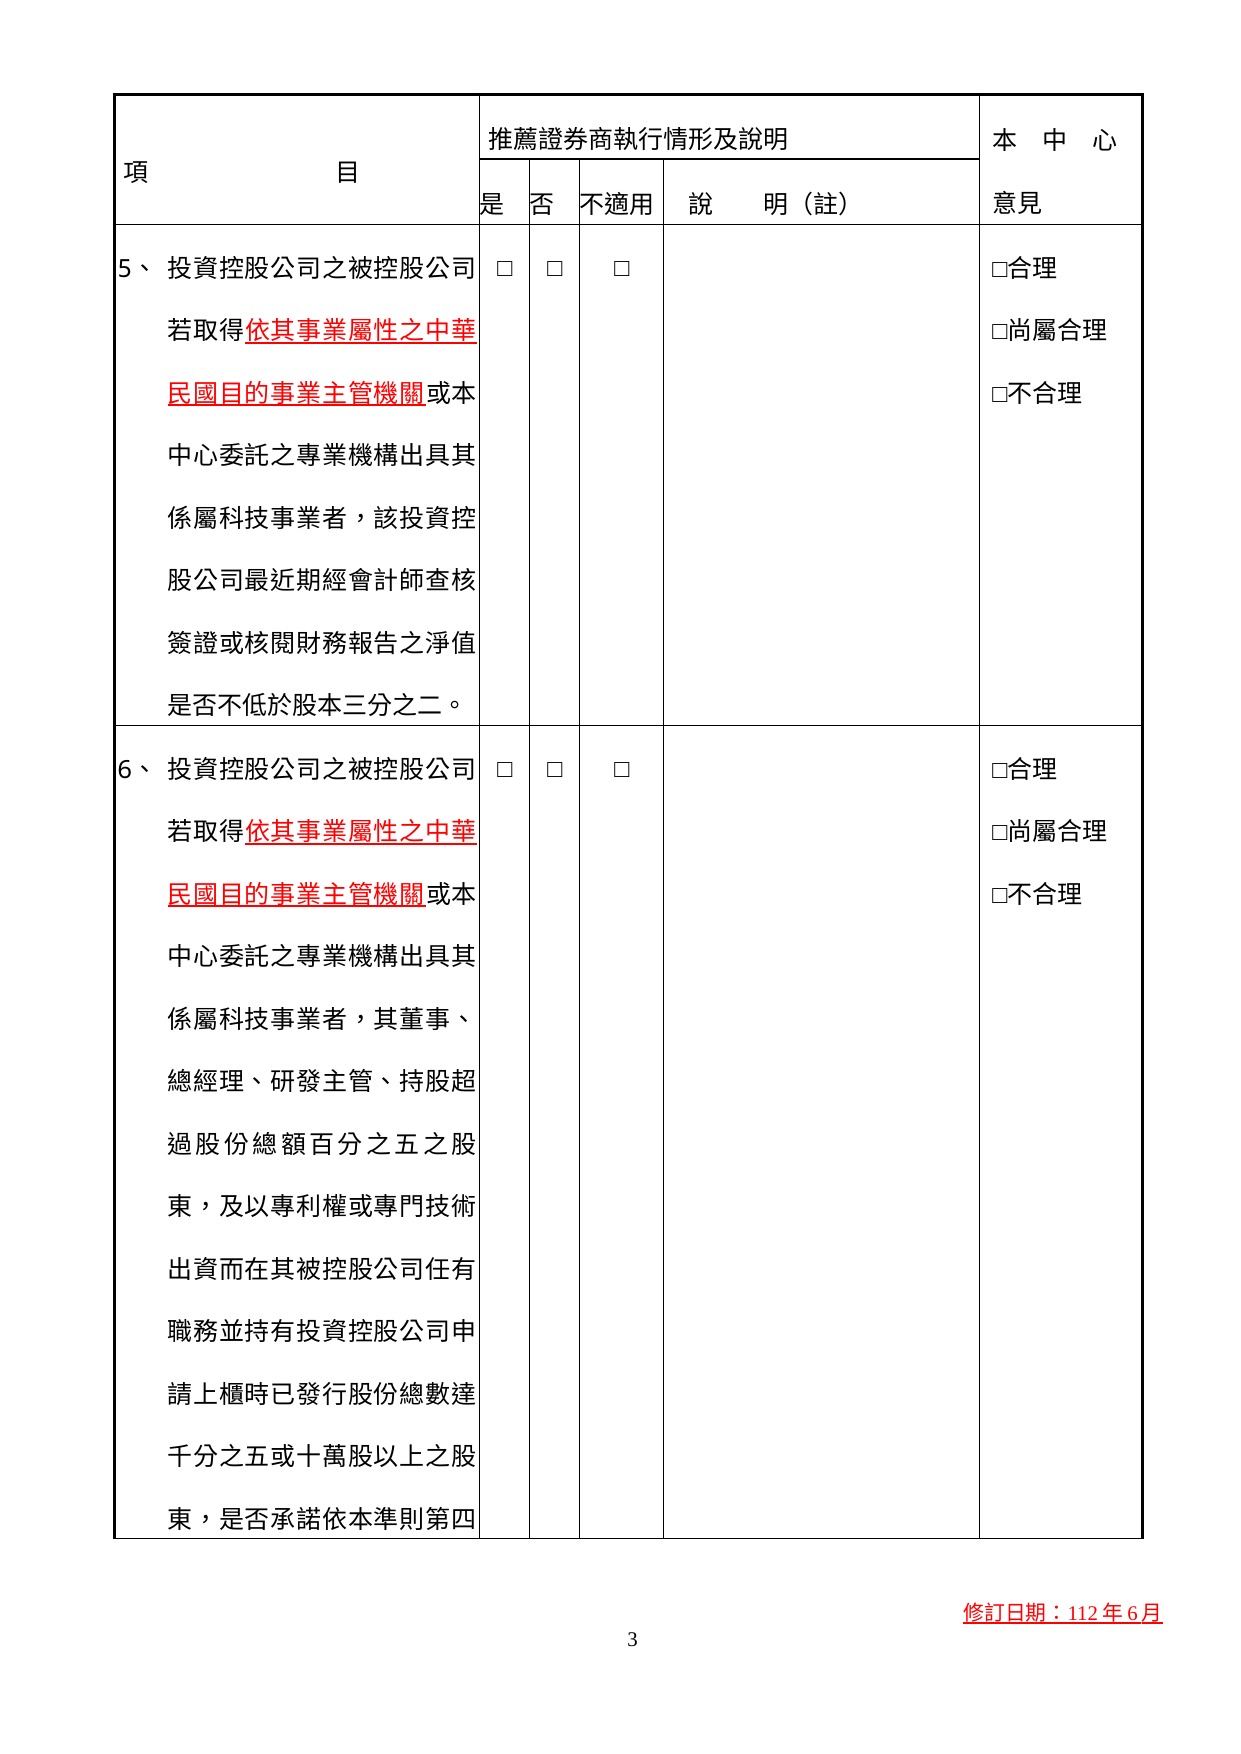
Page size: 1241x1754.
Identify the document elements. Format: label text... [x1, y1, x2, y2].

table_cell 否 [530, 160, 579, 224]
table_cell □合理 □尚屬合理 □不合理 [980, 225, 1141, 725]
table_header 推薦證券商執行情形及說明 [480, 96, 979, 158]
table_cell □ [580, 726, 663, 1538]
table_header 本 中 心 意見 [980, 96, 1141, 224]
table_cell 是 [480, 160, 529, 224]
table_cell [664, 225, 979, 725]
table_cell □ [480, 726, 529, 1538]
table_cell □ [580, 225, 663, 725]
table_cell □ [480, 225, 529, 725]
table_cell □合理 □尚屬合理 □不合理 [980, 726, 1141, 1538]
table_cell □ [530, 726, 579, 1538]
table_header 項 目 [116, 96, 479, 224]
table_cell 投資控股公司之被控股公司若取得依其事業屬性之中華民國目的事業主管機關或本中心委託之專業機構出具其係屬科技事業者，該投資控股公司最近期經會計師查核簽證或核閱財務報告之淨值是否不低於股本三分之二。 [116, 225, 479, 725]
table_cell 說 明（註） [664, 160, 979, 224]
table_cell 投資控股公司之被控股公司若取得依其事業屬性之中華民國目的事業主管機關或本中心委託之專業機構出具其係屬科技事業者，其董事、總經理、研發主管、持股超過股份總額百分之五之股東，及以專利權或專門技術出資而在其被控股公司任有職務並持有投資控股公司申請上櫃時已發行股份總數達千分之五或十萬股以上之股東，是否承諾依本準則第四 [116, 726, 479, 1538]
table_cell □ [530, 225, 579, 725]
table_cell [664, 726, 979, 1538]
table_cell 不適用 [580, 160, 663, 224]
